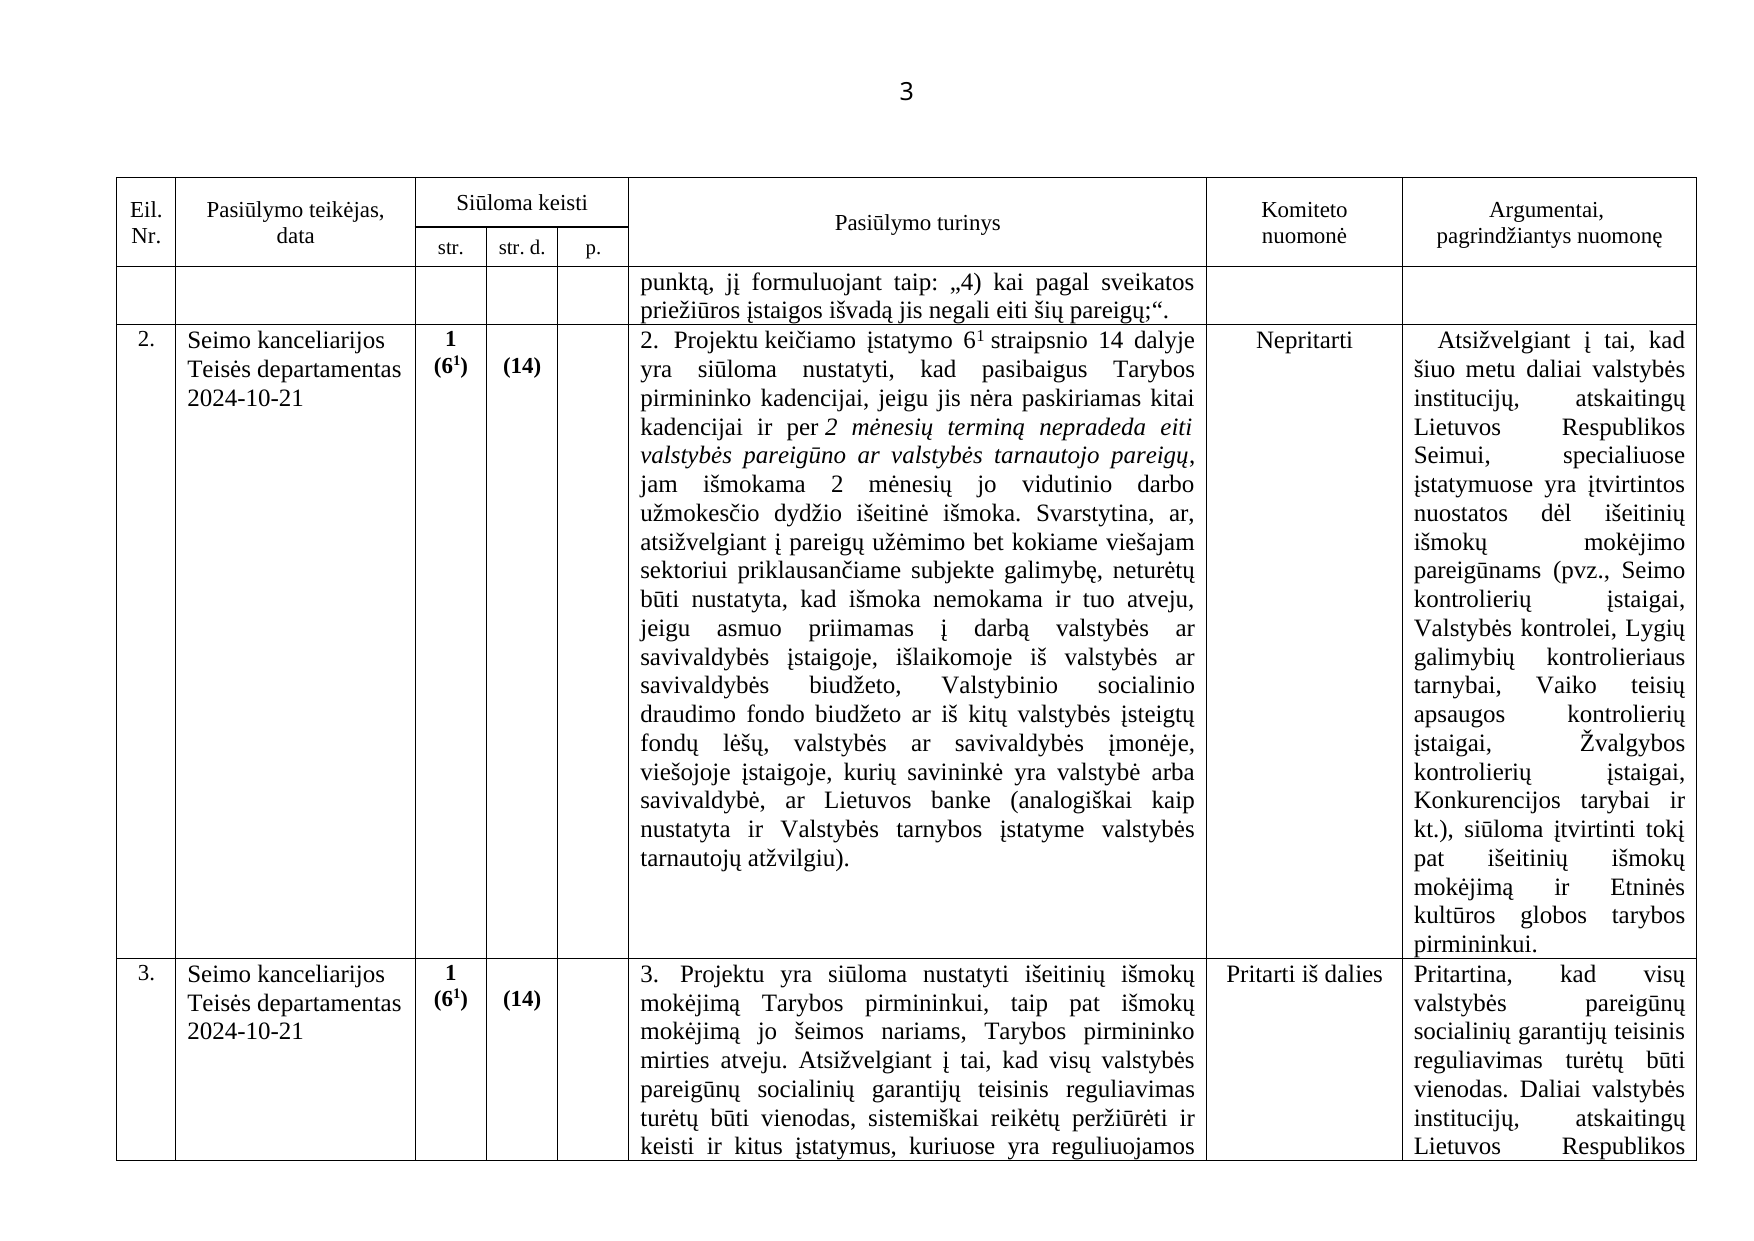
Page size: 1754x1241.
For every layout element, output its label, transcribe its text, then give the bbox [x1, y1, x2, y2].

table_cell [1207, 267, 1402, 324]
table_cell (14) [487, 325, 557, 958]
table_cell Atsižvelgiant į tai, kad šiuo metu daliai valstybės institucijų, atskaitingų Lietuvos Respublikos Seimui, specialiuose įstatymuose yra įtvirtintos nuostatos dėl išeitinių išmokų mokėjimo pareigūnams (pvz., Seimo kontrolierių įstaigai, Valstybės kontrolei, Lygių galimybių kontrolieriaus tarnybai, Vaiko teisių apsaugos kontrolierių įstaigai, Žvalgybos kontrolierių įstaigai, Konkurencijos tarybai ir kt.), siūloma įtvirtinti tokį pat išeitinių išmokų mokėjimą ir Etninės kultūros globos tarybos pirmininkui. [1403, 325, 1696, 958]
table_cell Seimo kanceliarijos Teisės departamentas 2024-10-21 [176, 325, 415, 958]
table_cell p. [558, 228, 628, 266]
table_header Eil. Nr. [117, 178, 175, 266]
table_cell Pritarti iš dalies [1207, 959, 1402, 1160]
table_cell 2. Projektu keičiamo įstatymo 61 straipsnio 14 dalyje yra siūloma nustatyti, kad pasibaigus Tarybos pirmininko kadencijai, jeigu jis nėra paskiriamas kitai kadencijai ir per 2 mėnesių terminą nepradeda eiti valstybės pareigūno ar valstybės tarnautojo pareigų, jam išmokama 2 mėnesių jo vidutinio darbo užmokesčio dydžio išeitinė išmoka. Svarstytina, ar, atsižvelgiant į pareigų užėmimo bet kokiame viešajam sektoriui priklausančiame subjekte galimybę, neturėtų būti nustatyta, kad išmoka nemokama ir tuo atveju, jeigu asmuo priimamas į darbą valstybės ar savivaldybės įstaigoje, išlaikomoje iš valstybės ar savivaldybės biudžeto, Valstybinio socialinio draudimo fondo biudžeto ar iš kitų valstybės įsteigtų fondų lėšų, valstybės ar savivaldybės įmonėje, viešojoje įstaigoje, kurių savininkė yra valstybė arba savivaldybė, ar Lietuvos banke (analogiškai kaip nustatyta ir Valstybės tarnybos įstatyme valstybės tarnautojų atžvilgiu). [629, 325, 1206, 958]
table_header Pasiūlymo turinys [629, 178, 1206, 266]
table_cell str. d. [487, 228, 557, 266]
table_cell Nepritarti [1207, 325, 1402, 958]
table_cell str. [416, 228, 486, 266]
table_cell 2. [117, 325, 175, 958]
table_cell [176, 267, 415, 324]
table_header Pasiūlymo teikėjas, data [176, 178, 415, 266]
table_cell [416, 267, 486, 324]
table_cell Pritartina, kad visų valstybės pareigūnų socialinių garantijų teisinis reguliavimas turėtų būti vienodas. Daliai valstybės institucijų, atskaitingų Lietuvos Respublikos [1403, 959, 1696, 1160]
table_cell (14) [487, 959, 557, 1160]
table_header Argumentai, pagrindžiantys nuomonę [1403, 178, 1696, 266]
table_cell [558, 325, 628, 958]
table_cell [1403, 267, 1696, 324]
table_cell [487, 267, 557, 324]
table_cell 3. [117, 959, 175, 1160]
table_cell [558, 267, 628, 324]
table_cell punktą, jį formuluojant taip: „4) kai pagal sveikatos priežiūros įstaigos išvadą jis negali eiti šių pareigų;“. [629, 267, 1206, 324]
table_cell 3. Projektu yra siūloma nustatyti išeitinių išmokų mokėjimą Tarybos pirmininkui, taip pat išmokų mokėjimą jo šeimos nariams, Tarybos pirmininko mirties atveju. Atsižvelgiant į tai, kad visų valstybės pareigūnų socialinių garantijų teisinis reguliavimas turėtų būti vienodas, sistemiškai reikėtų peržiūrėti ir keisti ir kitus įstatymus, kuriuose yra reguliuojamos [629, 959, 1206, 1160]
table_cell [117, 267, 175, 324]
table_cell [558, 959, 628, 1160]
table_cell 1 (61) [416, 959, 486, 1160]
table_header Komiteto nuomonė [1207, 178, 1402, 266]
table_cell 1 (61) [416, 325, 486, 958]
table_header Siūloma keisti [416, 178, 628, 226]
table_cell Seimo kanceliarijos Teisės departamentas 2024-10-21 [176, 959, 415, 1160]
